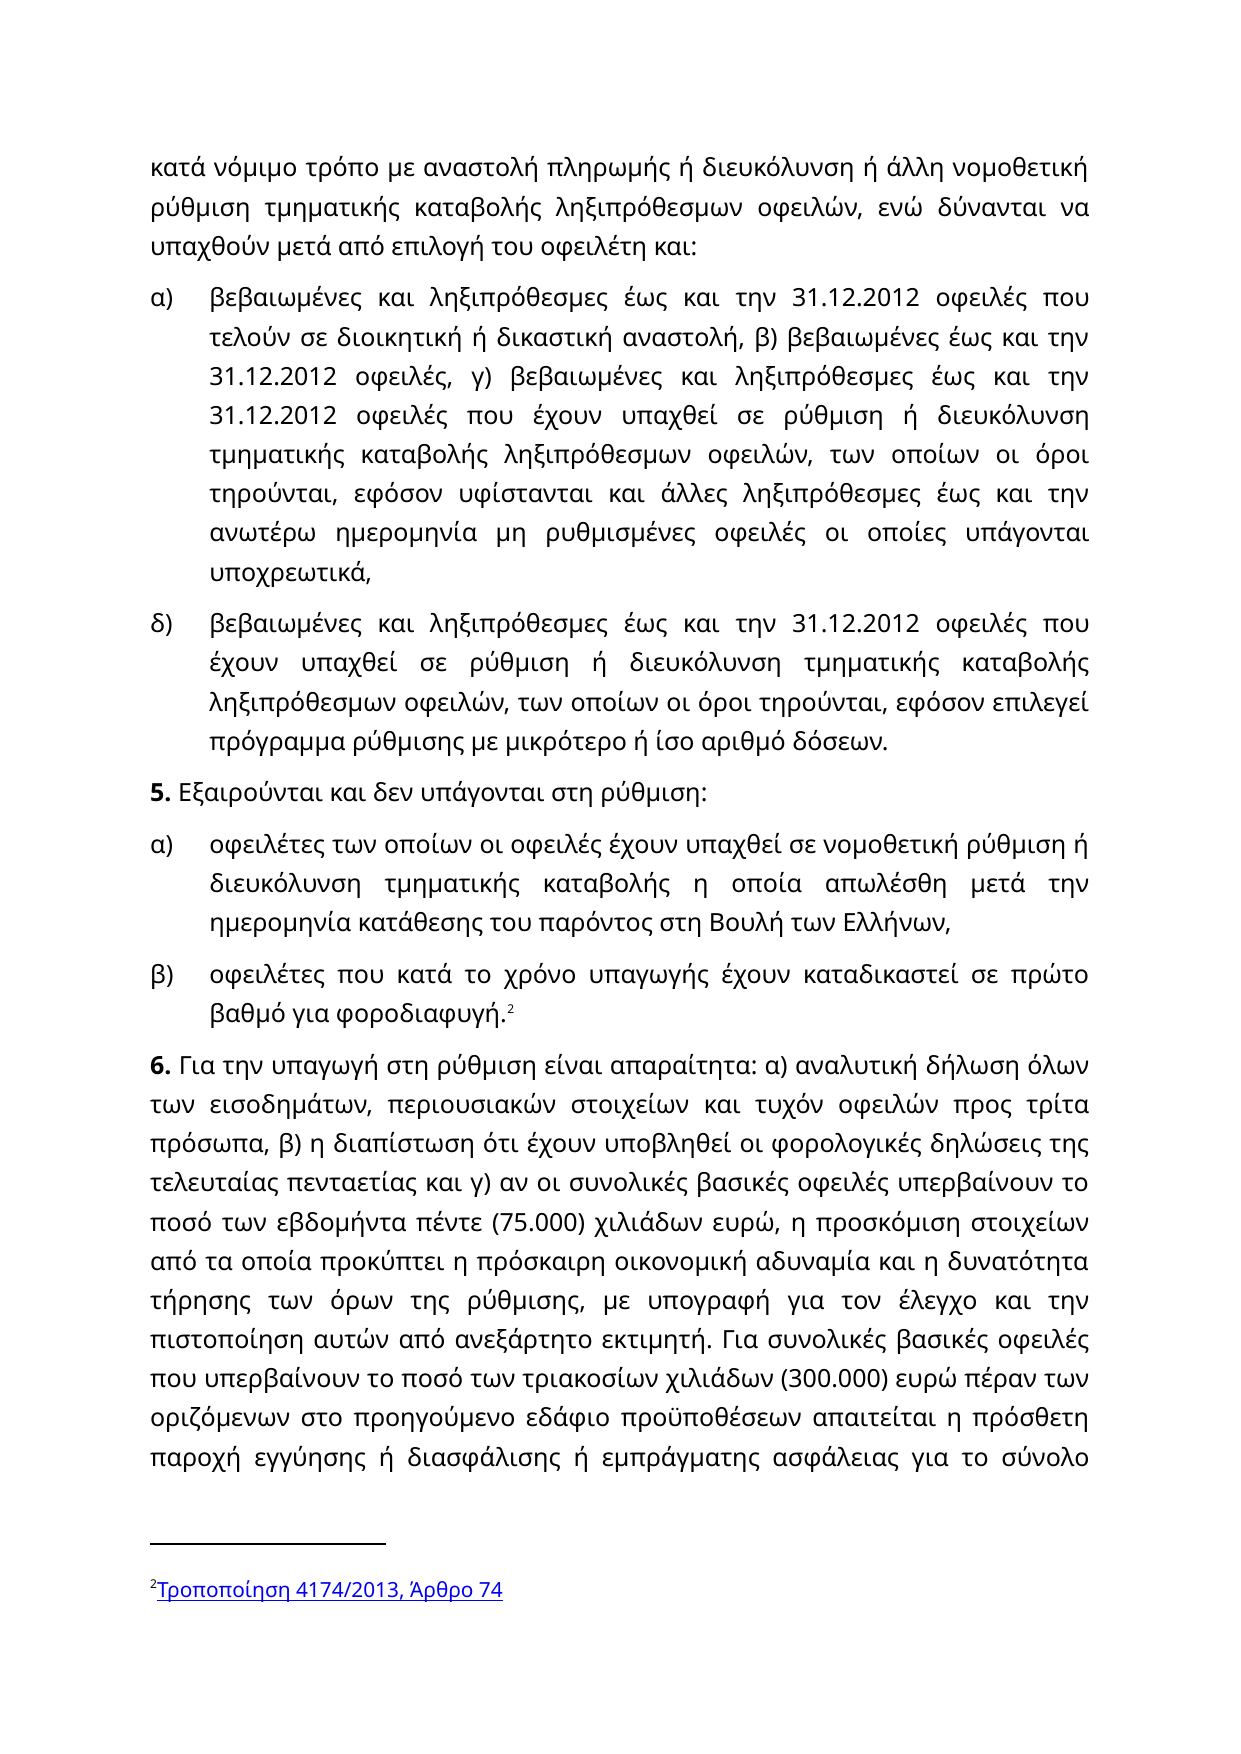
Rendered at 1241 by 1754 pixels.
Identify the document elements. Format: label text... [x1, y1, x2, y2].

list α) οφειλέτες των οποίων οι οφειλές έχουν υπαχθεί σε νομοθετική ρύθμιση ή διευκόλυνση τμηματικής καταβολής η οποία απωλέσθη μετά την ημερομηνία κατάθεσης του παρόντος στη Βουλή των Ελλήνων, [150, 827, 1090, 939]
text 6. Για την υπαγωγή στη ρύθμιση είναι απαραίτητα: α) αναλυτική δήλωση όλων των εισοδημάτων, περιουσιακών στοιχείων και τυχόν οφειλών προς τρίτα πρόσωπα, β) η διαπίστωση ότι έχουν υποβληθεί οι φορολογικές δηλώσεις της τελευταίας πενταετίας και γ) αν οι συνολικές βασικές οφειλές υπερβαίνουν το ποσό των εβδομήντα πέντε (75.000) χιλιάδων ευρώ, η προσκόμιση στοιχείων από τα οποία προκύπτει η πρόσκαιρη οικονομική αδυναμία και η δυνατότητα τήρησης των όρων της ρύθμισης, με υπογραφή για τον έλεγχο και την πιστοποίηση αυτών από ανεξάρτητο εκτιμητή. Για συνολικές βασικές οφειλές που υπερβαίνουν το ποσό των τριακοσίων χιλιάδων (300.000) ευρώ πέραν των οριζόμενων στο προηγούμενο εδάφιο προϋποθέσεων απαιτείται η πρόσθετη παροχή εγγύησης ή διασφάλισης ή εμπράγματης ασφάλειας για το σύνολο [150, 1047, 1090, 1473]
text κατά νόμιμο τρόπο με αναστολή πληρωμής ή διευκόλυνση ή άλλη νομοθετική ρύθμιση τμηματικής καταβολής ληξιπρόθεσμων οφειλών, ενώ δύνανται να υπαχθούν μετά από επιλογή του οφειλέτη και: [150, 150, 1090, 262]
text Τροποποίηση 4174/2013, Άρθρο 74 [150, 1576, 1090, 1604]
text 5. Εξαιρούνται και δεν υπάγονται στη ρύθμιση: [150, 775, 1090, 809]
list δ) βεβαιωμένες και ληξιπρόθεσμες έως και την 31.12.2012 οφειλές που έχουν υπαχθεί σε ρύθμιση ή διευκόλυνση τμηματικής καταβολής ληξιπρόθεσμων οφειλών, των οποίων οι όροι τηρούνται, εφόσον επιλεγεί πρόγραμμα ρύθμισης με μικρότερο ή ίσο αριθμό δόσεων. [150, 606, 1090, 757]
list β) οφειλέτες που κατά το χρόνο υπαγωγής έχουν καταδικαστεί σε πρώτο βαθμό για φοροδιαφυγή. [150, 957, 1090, 1030]
list α) βεβαιωμένες και ληξιπρόθεσμες έως και την 31.12.2012 οφειλές που τελούν σε διοικητική ή δικαστική αναστολή, β) βεβαιωμένες έως και την 31.12.2012 οφειλές, γ) βεβαιωμένες και ληξιπρόθεσμες έως και την 31.12.2012 οφειλές που έχουν υπαχθεί σε ρύθμιση ή διευκόλυνση τμηματικής καταβολής ληξιπρόθεσμων οφειλών, των οποίων οι όροι τηρούνται, εφόσον υφίστανται και άλλες ληξιπρόθεσμες έως και την ανωτέρω ημερομηνία μη ρυθμισμένες οφειλές οι οποίες υπάγονται υποχρεωτικά, [150, 280, 1090, 588]
